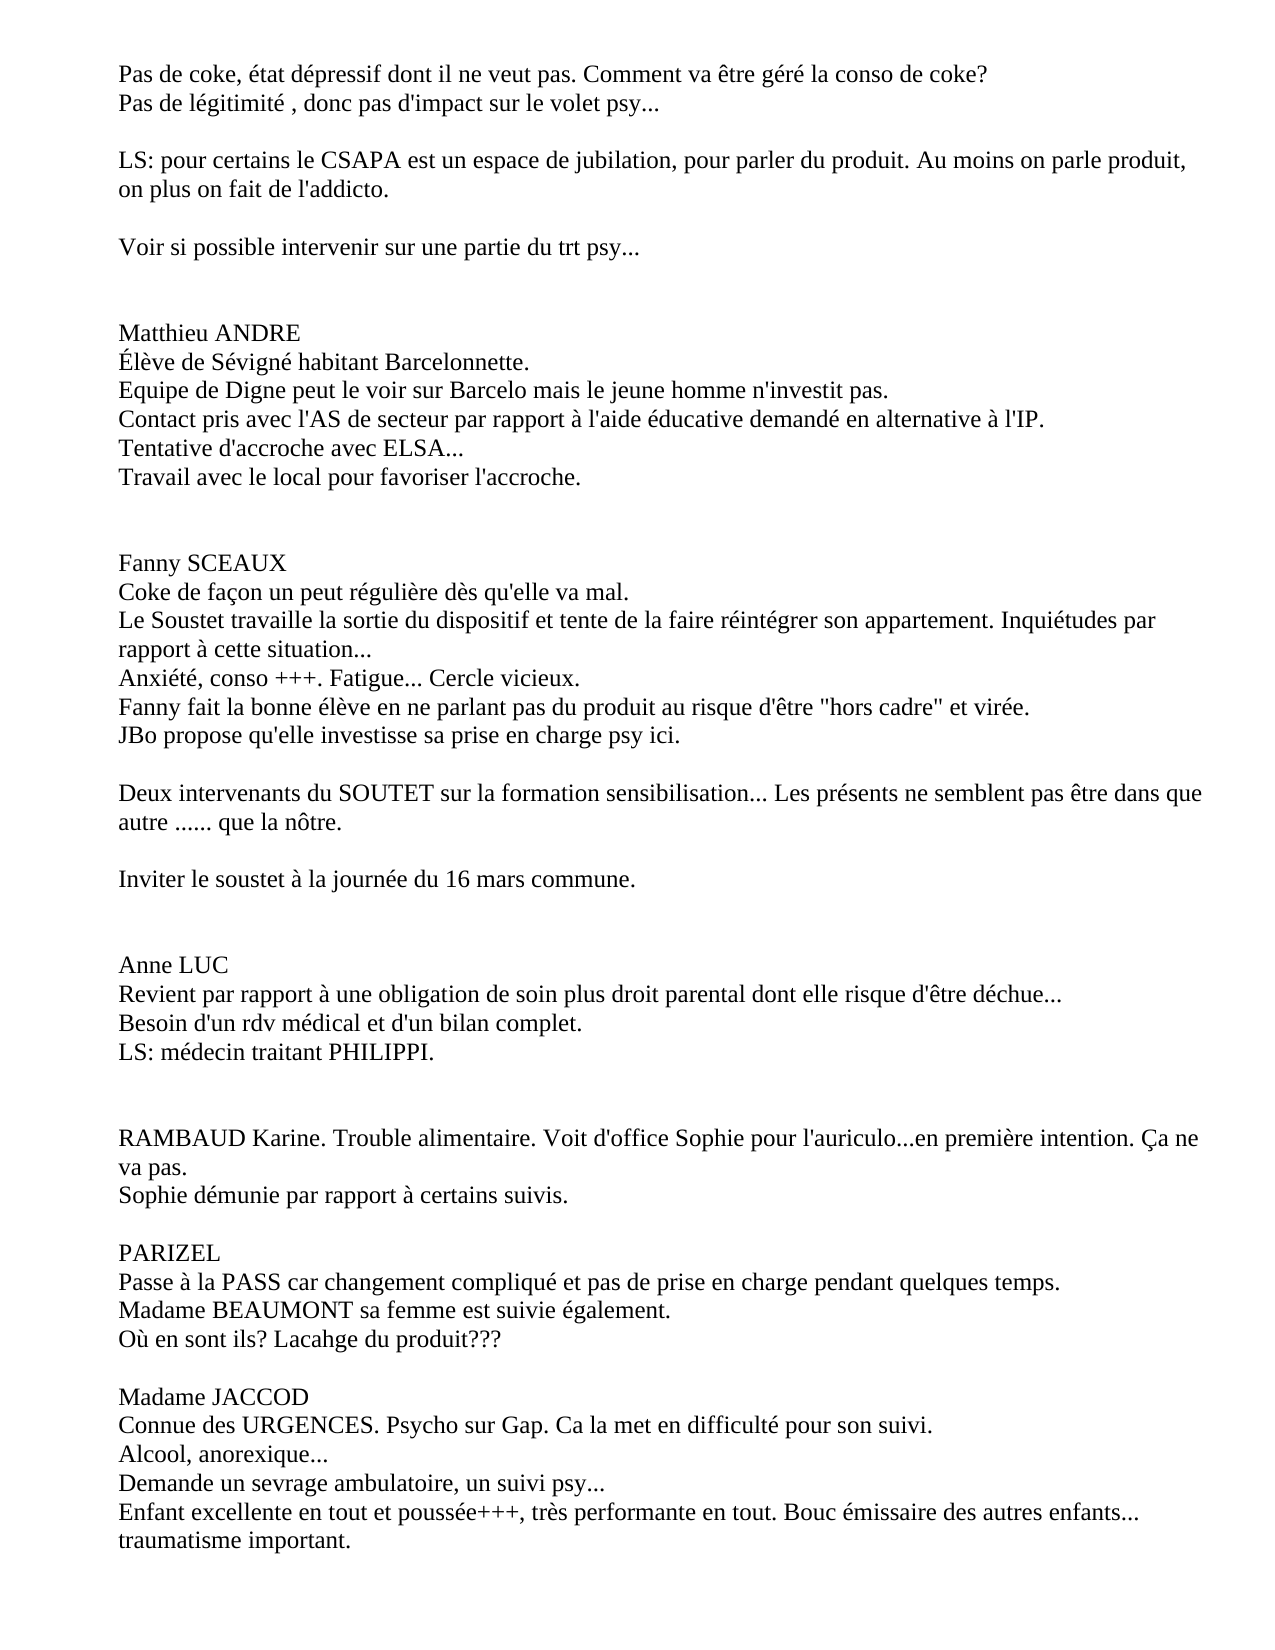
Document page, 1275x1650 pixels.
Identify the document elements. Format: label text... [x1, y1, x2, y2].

text Pas de coke, état dépressif dont il ne veut pas. Comment va être géré la conso de coke? Pas de légitimité , donc pas d'impact sur le volet psy... LS: pour certains le CSAPA est un espace de jubilation, pour parler du produit. Au moins on parle produit, on plus on fait de l'addicto. Voir si possible intervenir sur une partie du trt psy... Matthieu ANDRE Élève de Sévigné habitant Barcelonnette. Equipe de Digne peut le voir sur Barcelo mais le jeune homme n'investit pas. Contact pris avec l'AS de secteur par rapport à l'aide éducative demandé en alternative à l'IP. Tentative d'accroche avec ELSA... Travail avec le local pour favoriser l'accroche. Fanny SCEAUX Coke de façon un peut régulière dès qu'elle va mal. Le Soustet travaille la sortie du dispositif et tente de la faire réintégrer son appartement. Inquiétudes par rapport à cette situation... Anxiété, conso +++. Fatigue... Cercle vicieux. Fanny fait la bonne élève en ne parlant pas du produit au risque d'être "hors cadre" et virée. JBo propose qu'elle investisse sa prise en charge psy ici. Deux intervenants du SOUTET sur la formation sensibilisation... Les présents ne semblent pas être dans que autre ...... que la nôtre. Inviter le soustet à la journée du 16 mars commune. Anne LUC Revient par rapport à une obligation de soin plus droit parental dont elle risque d'être déchue... Besoin d'un rdv médical et d'un bilan complet. LS: médecin traitant PHILIPPI. RAMBAUD Karine. Trouble alimentaire. Voit d'office Sophie pour l'auriculo...en première intention. Ça ne va pas. Sophie démunie par rapport à certains suivis. PARIZEL Passe à la PASS car changement compliqué et pas de prise en charge pendant quelques temps. Madame BEAUMONT sa femme est suivie également. Où en sont ils? Lacahge du produit??? Madame JACCOD Connue des URGENCES. Psycho sur Gap. Ca la met en difficulté pour son suivi. Alcool, anorexique... Demande un sevrage ambulatoire, un suivi psy... Enfant excellente en tout et poussée+++, très performante en tout. Bouc émissaire des autres enfants... traumatisme important. [118, 59, 1216, 1583]
